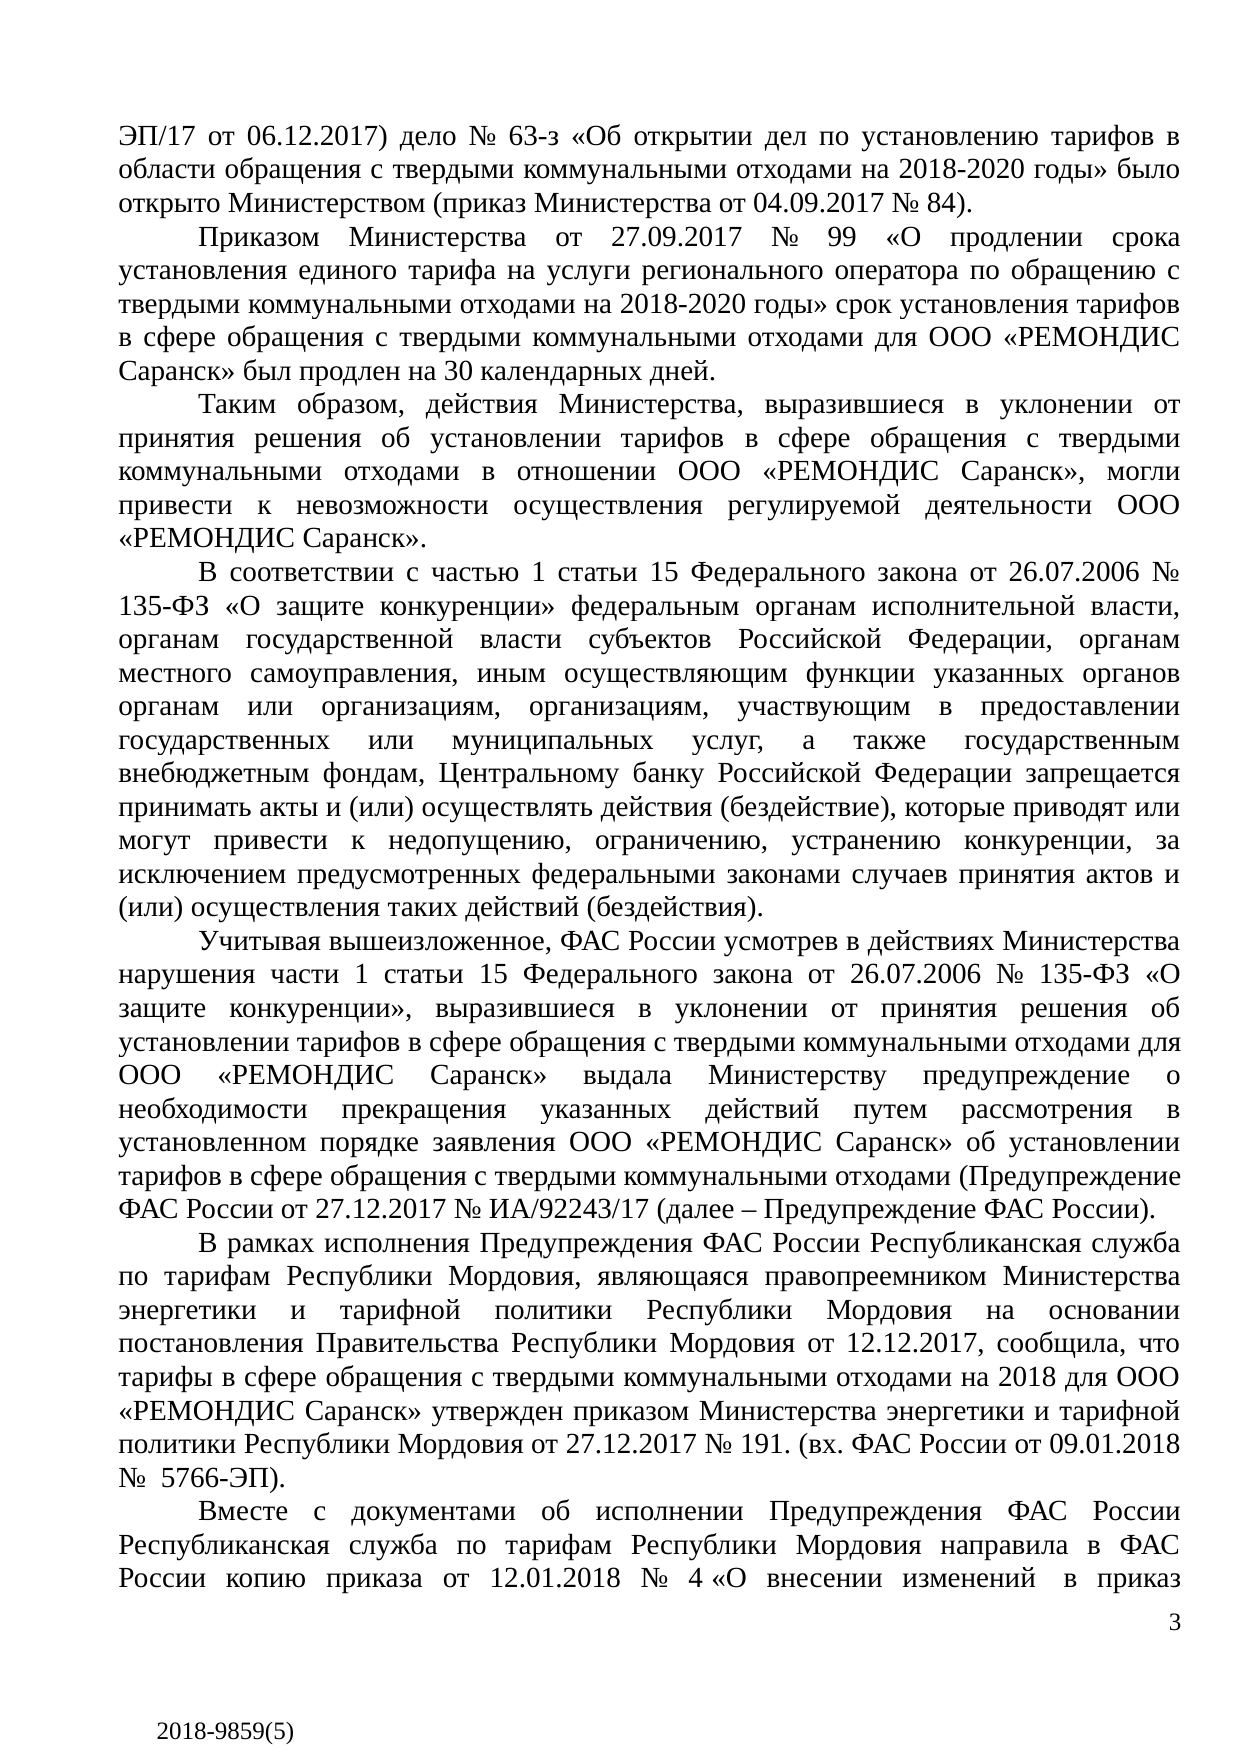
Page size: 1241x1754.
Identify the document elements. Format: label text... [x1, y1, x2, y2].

text ЭП/17 от 06.12.2017) дело № 63-з «Об открытии дел по установлению тарифов в области обращения с твердыми коммунальными отходами на 2018-2020 годы» было открыто Министерством (приказ Министерства от 04.09.2017 № 84). [118, 118, 1181, 219]
text Вместе с документами об исполнении Предупреждения ФАС России Республиканская служба по тарифам Республики Мордовия направила в ФАС России копию приказа от 12.01.2018 № 4 «О внесении изменений в приказ [118, 1493, 1181, 1594]
text Таким образом, действия Министерства, выразившиеся в уклонении от принятия решения об установлении тарифов в сфере обращения с твердыми коммунальными отходами в отношении ООО «РЕМОНДИС Саранск», могли привести к невозможности осуществления регулируемой деятельности ООО «РЕМОНДИС Саранск». [118, 386, 1181, 554]
text Приказом Министерства от 27.09.2017 № 99 «О продлении срока установления единого тарифа на услуги регионального оператора по обращению с твердыми коммунальными отходами на 2018-2020 годы» срок установления тарифов в сфере обращения с твердыми коммунальными отходами для ООО «РЕМОНДИС Саранск» был продлен на 30 календарных дней. [118, 219, 1181, 386]
text В соответствии с частью 1 статьи 15 Федерального закона от 26.07.2006 № 135-ФЗ «О защите конкуренции» федеральным органам исполнительной власти, органам государственной власти субъектов Российской Федерации, органам местного самоуправления, иным осуществляющим функции указанных органов органам или организациям, организациям, участвующим в предоставлении государственных или муниципальных услуг, а также государственным внебюджетным фондам, Центральному банку Российской Федерации запрещается принимать акты и (или) осуществлять действия (бездействие), которые приводят или могут привести к недопущению, ограничению, устранению конкуренции, за исключением предусмотренных федеральными законами случаев принятия актов и (или) осуществления таких действий (бездействия). [118, 554, 1181, 923]
text В рамках исполнения Предупреждения ФАС России Республиканская служба по тарифам Республики Мордовия, являющаяся правопреемником Министерства энергетики и тарифной политики Республики Мордовия на основании постановления Правительства Республики Мордовия от 12.12.2017, сообщила, что тарифы в сфере обращения с твердыми коммунальными отходами на 2018 для ООО «РЕМОНДИС Саранск» утвержден приказом Министерства энергетики и тарифной политики Республики Мордовия от 27.12.2017 № 191. (вх. ФАС России от 09.01.2018 № 5766-ЭП). [118, 1225, 1181, 1493]
text Учитывая вышеизложенное, ФАС России усмотрев в действиях Министерства нарушения части 1 статьи 15 Федерального закона от 26.07.2006 № 135-ФЗ «О защите конкуренции», выразившиеся в уклонении от принятия решения об установлении тарифов в сфере обращения с твердыми коммунальными отходами для ООО «РЕМОНДИС Саранск» выдала Министерству предупреждение о необходимости прекращения указанных действий путем рассмотрения в установленном порядке заявления ООО «РЕМОНДИС Саранск» об установлении тарифов в сфере обращения с твердыми коммунальными отходами (Предупреждение ФАС России от 27.12.2017 № ИА/92243/17 (далее – Предупреждение ФАС России). [118, 923, 1181, 1225]
